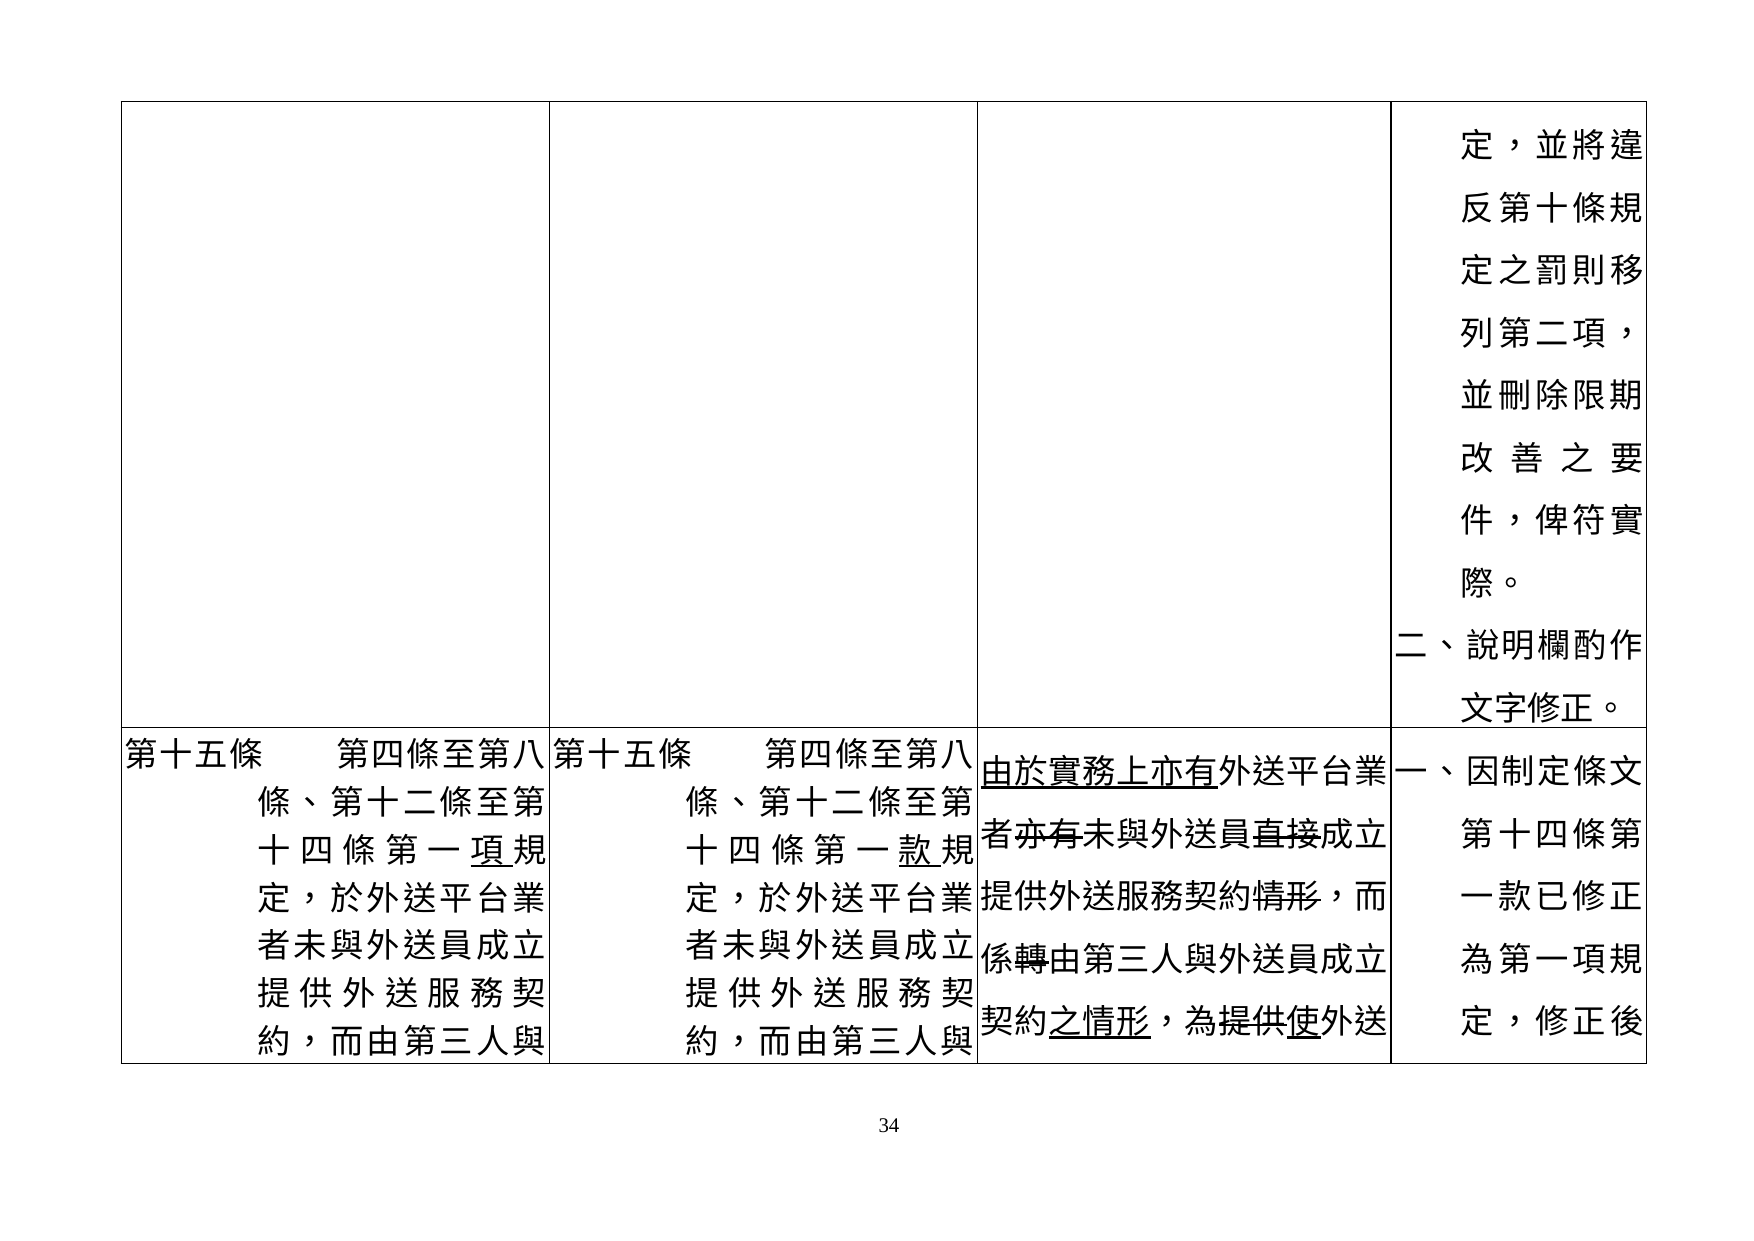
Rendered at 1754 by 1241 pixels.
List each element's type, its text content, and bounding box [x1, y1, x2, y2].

table_cell [122, 102, 549, 727]
table_cell 由於實務上亦有外送平台業者亦有未與外送員直接成立提供外送服務契約情形，而係轉由第三人與外送員成立契約之情形，為提供使外送 [978, 728, 1390, 1063]
table_cell 第十五條 第四條至第八條、第十二條至第十四條第一項規定，於外送平台業者未與外送員成立提供外送服務契約，而由第三人與 [122, 728, 549, 1063]
table_cell [550, 102, 977, 727]
table_cell 定，並將違反第十條規定之罰則移列第二項，並刪除限期改善之要件，俾符實際。 二、說明欄酌作文字修正。 [1392, 102, 1646, 727]
table_cell [978, 102, 1390, 727]
table_cell 第十五條 第四條至第八條、第十二條至第十四條第一款規定，於外送平台業者未與外送員成立提供外送服務契約，而由第三人與 [550, 728, 977, 1063]
table_cell 一、因制定條文第十四條第一款已修正為第一項規定，修正後 [1392, 728, 1646, 1063]
